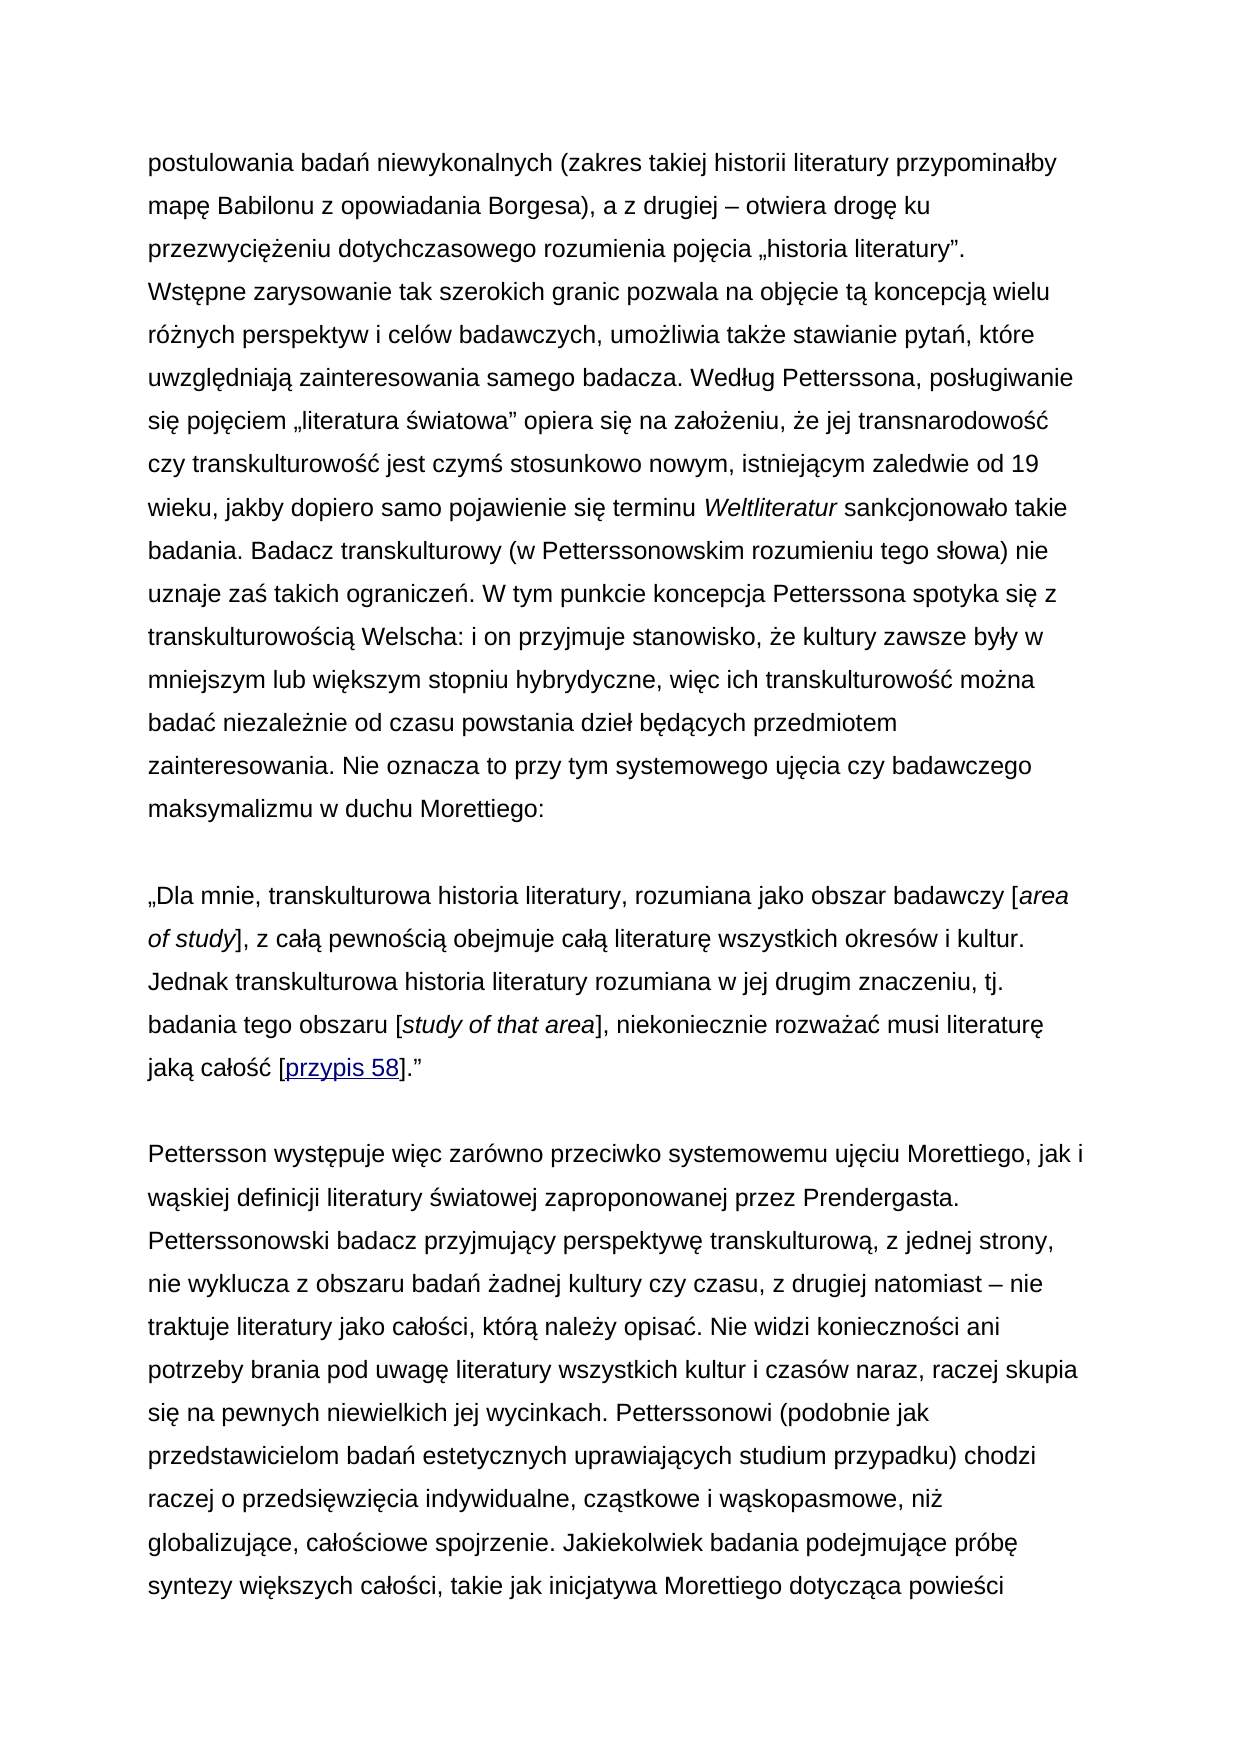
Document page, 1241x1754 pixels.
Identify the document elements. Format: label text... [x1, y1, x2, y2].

text „Dla mnie, transkulturowa historia literatury, rozumiana jako obszar badawczy [area of study], z całą pewnością obejmuje całą literaturę wszystkich okresów i kultur. Jednak transkulturowa historia literatury rozumiana w jej drugim znaczeniu, tj. badania tego obszaru [study of that area], niekoniecznie rozważać musi literaturę jaką całość [przypis 58].” [148, 881, 1093, 1082]
text postulowania badań niewykonalnych (zakres takiej historii literatury przypominałby mapę Babilonu z opowiadania Borgesa), a z drugiej – otwiera drogę ku przezwyciężeniu dotychczasowego rozumienia pojęcia „historia literatury”. [148, 148, 1093, 263]
text Pettersson występuje więc zarówno przeciwko systemowemu ujęciu Morettiego, jak i wąskiej definicji literatury światowej zaproponowanej przez Prendergasta. Petterssonowski badacz przyjmujący perspektywę transkulturową, z jednej strony, nie wyklucza z obszaru badań żadnej kultury czy czasu, z drugiej natomiast – nie traktuje literatury jako całości, którą należy opisać. Nie widzi konieczności ani potrzeby brania pod uwagę literatury wszystkich kultur i czasów naraz, raczej skupia się na pewnych niewielkich jej wycinkach. Petterssonowi (podobnie jak przedstawicielom badań estetycznych uprawiających studium przypadku) chodzi raczej o przedsięwzięcia indywidualne, cząstkowe i wąskopasmowe, niż globalizujące, całościowe spojrzenie. Jakiekolwiek badania podejmujące próbę syntezy większych całości, takie jak inicjatywa Morettiego dotycząca powieści [148, 1139, 1093, 1599]
text Wstępne zarysowanie tak szerokich granic pozwala na objęcie tą koncepcją wielu różnych perspektyw i celów badawczych, umożliwia także stawianie pytań, które uwzględniają zainteresowania samego badacza. Według Petterssona, posługiwanie się pojęciem „literatura światowa” opiera się na założeniu, że jej transnarodowość czy transkulturowość jest czymś stosunkowo nowym, istniejącym zaledwie od 19 wieku, jakby dopiero samo pojawienie się terminu Weltliteratur sankcjonowało takie badania. Badacz transkulturowy (w Petterssonowskim rozumieniu tego słowa) nie uznaje zaś takich ograniczeń. W tym punkcie koncepcja Petterssona spotyka się z transkulturowością Welscha: i on przyjmuje stanowisko, że kultury zawsze były w mniejszym lub większym stopniu hybrydyczne, więc ich transkulturowość można badać niezależnie od czasu powstania dzieł będących przedmiotem zainteresowania. Nie oznacza to przy tym systemowego ujęcia czy badawczego maksymalizmu w duchu Morettiego: [148, 277, 1093, 823]
